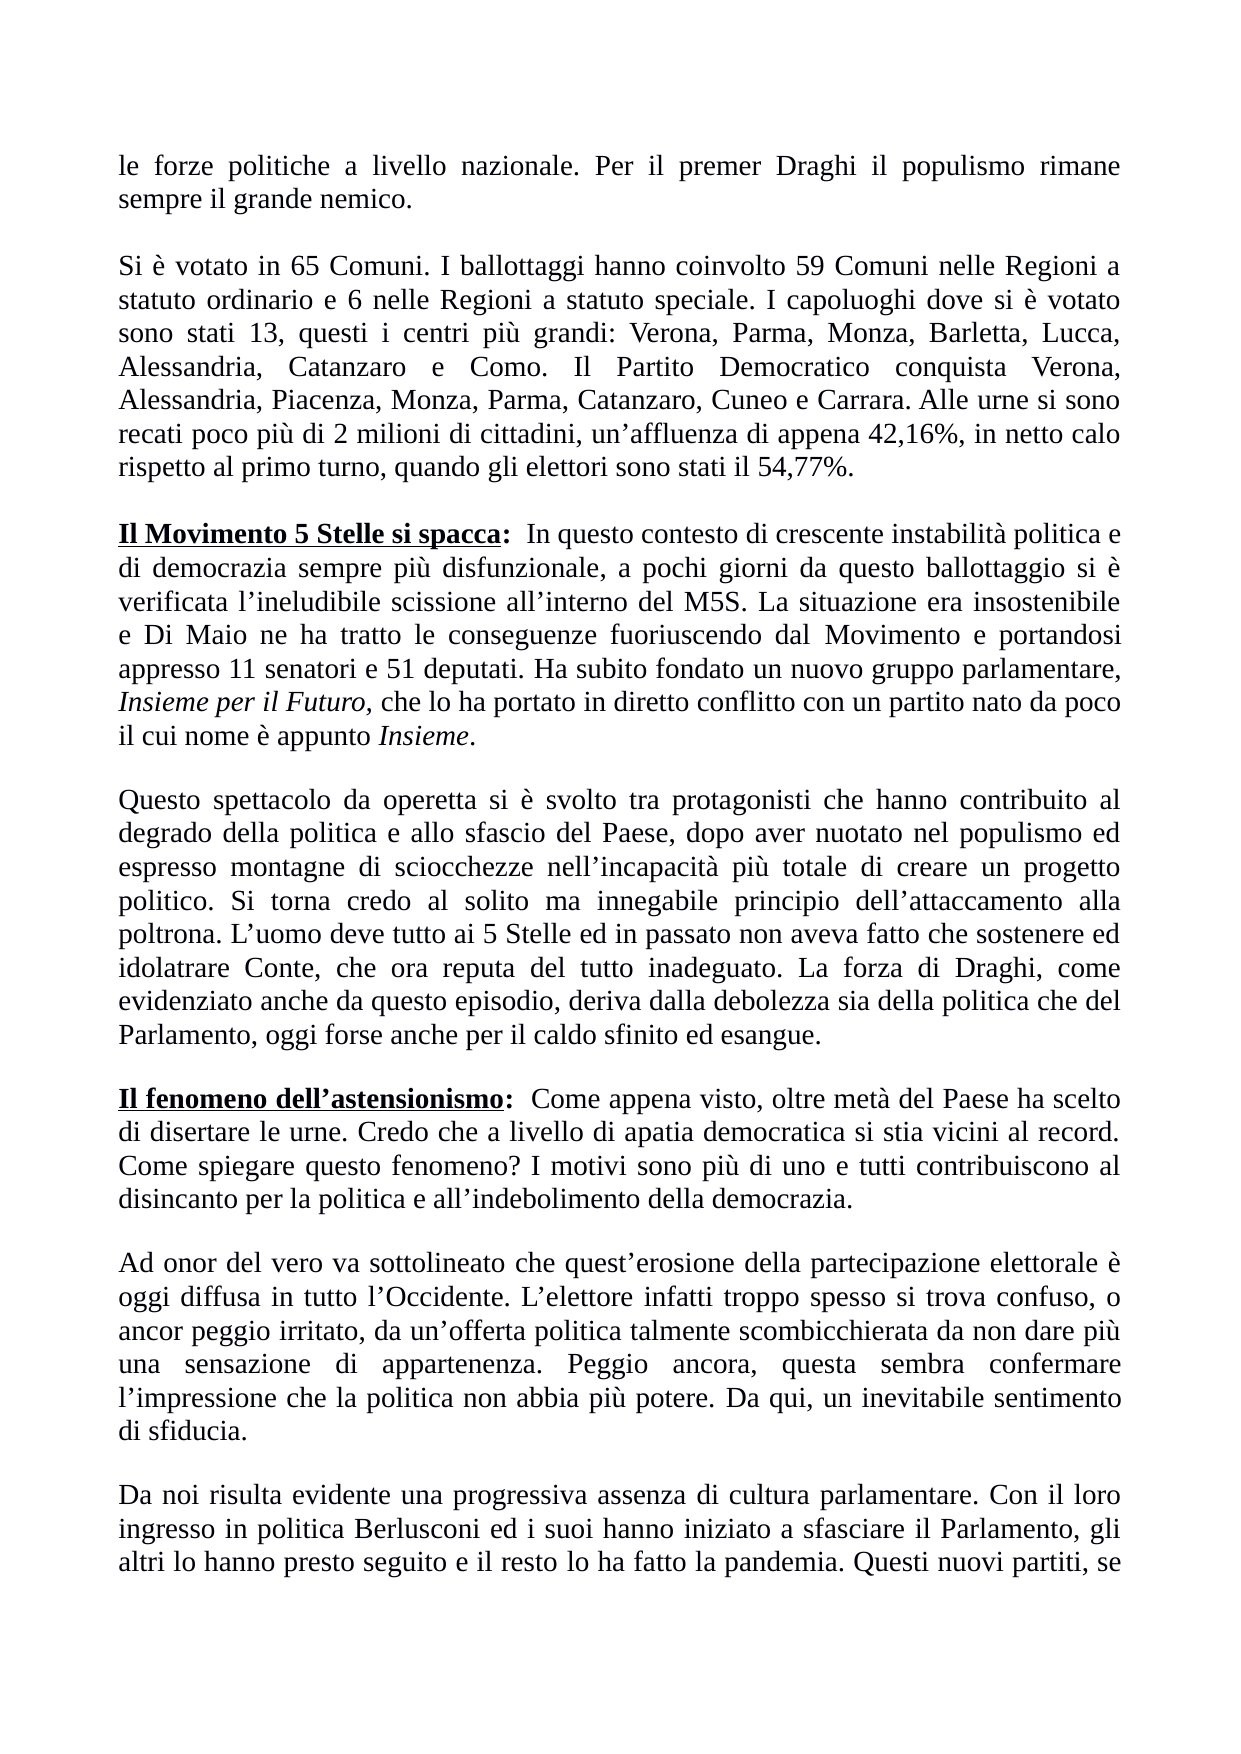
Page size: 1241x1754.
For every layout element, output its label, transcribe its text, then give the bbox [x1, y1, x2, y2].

text Ad onor del vero va sottolineato che quest’erosione della partecipazione elettorale è oggi diffusa in tutto l’Occidente. L’elettore infatti troppo spesso si trova confuso, o ancor peggio irritato, da un’offerta politica talmente scombicchierata da non dare più una sensazione di appartenenza. Peggio ancora, questa sembra confermare l’impressione che la politica non abbia più potere. Da qui, un inevitabile sentimento di sfiducia. [118, 1246, 1122, 1447]
text Questo spettacolo da operetta si è svolto tra protagonisti che hanno contribuito al degrado della politica e allo sfascio del Paese, dopo aver nuotato nel populismo ed espresso montagne di sciocchezze nell’incapacità più totale di creare un progetto politico. Si torna credo al solito ma innegabile principio dell’attaccamento alla poltrona. L’uomo deve tutto ai 5 Stelle ed in passato non aveva fatto che sostenere ed idolatrare Conte, che ora reputa del tutto inadeguato. La forza di Draghi, come evidenziato anche da questo episodio, deriva dalla debolezza sia della politica che del Parlamento, oggi forse anche per il caldo sfinito ed esangue. [118, 782, 1122, 1050]
text Si è votato in 65 Comuni. I ballottaggi hanno coinvolto 59 Comuni nelle Regioni a statuto ordinario e 6 nelle Regioni a statuto speciale. I capoluoghi dove si è votato sono stati 13, questi i centri più grandi: Verona, Parma, Monza, Barletta, Lucca, Alessandria, Catanzaro e Como. Il Partito Democratico conquista Verona, Alessandria, Piacenza, Monza, Parma, Catanzaro, Cuneo e Carrara. Alle urne si sono recati poco più di 2 milioni di cittadini, un’affluenza di appena 42,16%, in netto calo rispetto al primo turno, quando gli elettori sono stati il 54,77%. [118, 248, 1122, 483]
text le forze politiche a livello nazionale. Per il premer Draghi il populismo rimane sempre il grande nemico. [118, 148, 1122, 215]
text Il Movimento 5 Stelle si spacca: In questo contesto di crescente instabilità politica e di democrazia sempre più disfunzionale, a pochi giorni da questo ballottaggio si è verificata l’ineludibile scissione all’interno del M5S. La situazione era insostenibile e Di Maio ne ha tratto le conseguenze fuoriuscendo dal Movimento e portandosi appresso 11 senatori e 51 deputati. Ha subito fondato un nuovo gruppo parlamentare, Insieme per il Futuro, che lo ha portato in diretto conflitto con un partito nato da poco il cui nome è appunto Insieme. [118, 517, 1122, 751]
text Il fenomeno dell’astensionismo: Come appena visto, oltre metà del Paese ha scelto di disertare le urne. Credo che a livello di apatia democratica si stia vicini al record. Come spiegare questo fenomeno? I motivi sono più di uno e tutti contribuiscono al disincanto per la politica e all’indebolimento della democrazia. [118, 1081, 1122, 1215]
text Da noi risulta evidente una progressiva assenza di cultura parlamentare. Con il loro ingresso in politica Berlusconi ed i suoi hanno iniziato a sfasciare il Parlamento, gli altri lo hanno presto seguito e il resto lo ha fatto la pandemia. Questi nuovi partiti, se [118, 1477, 1122, 1578]
